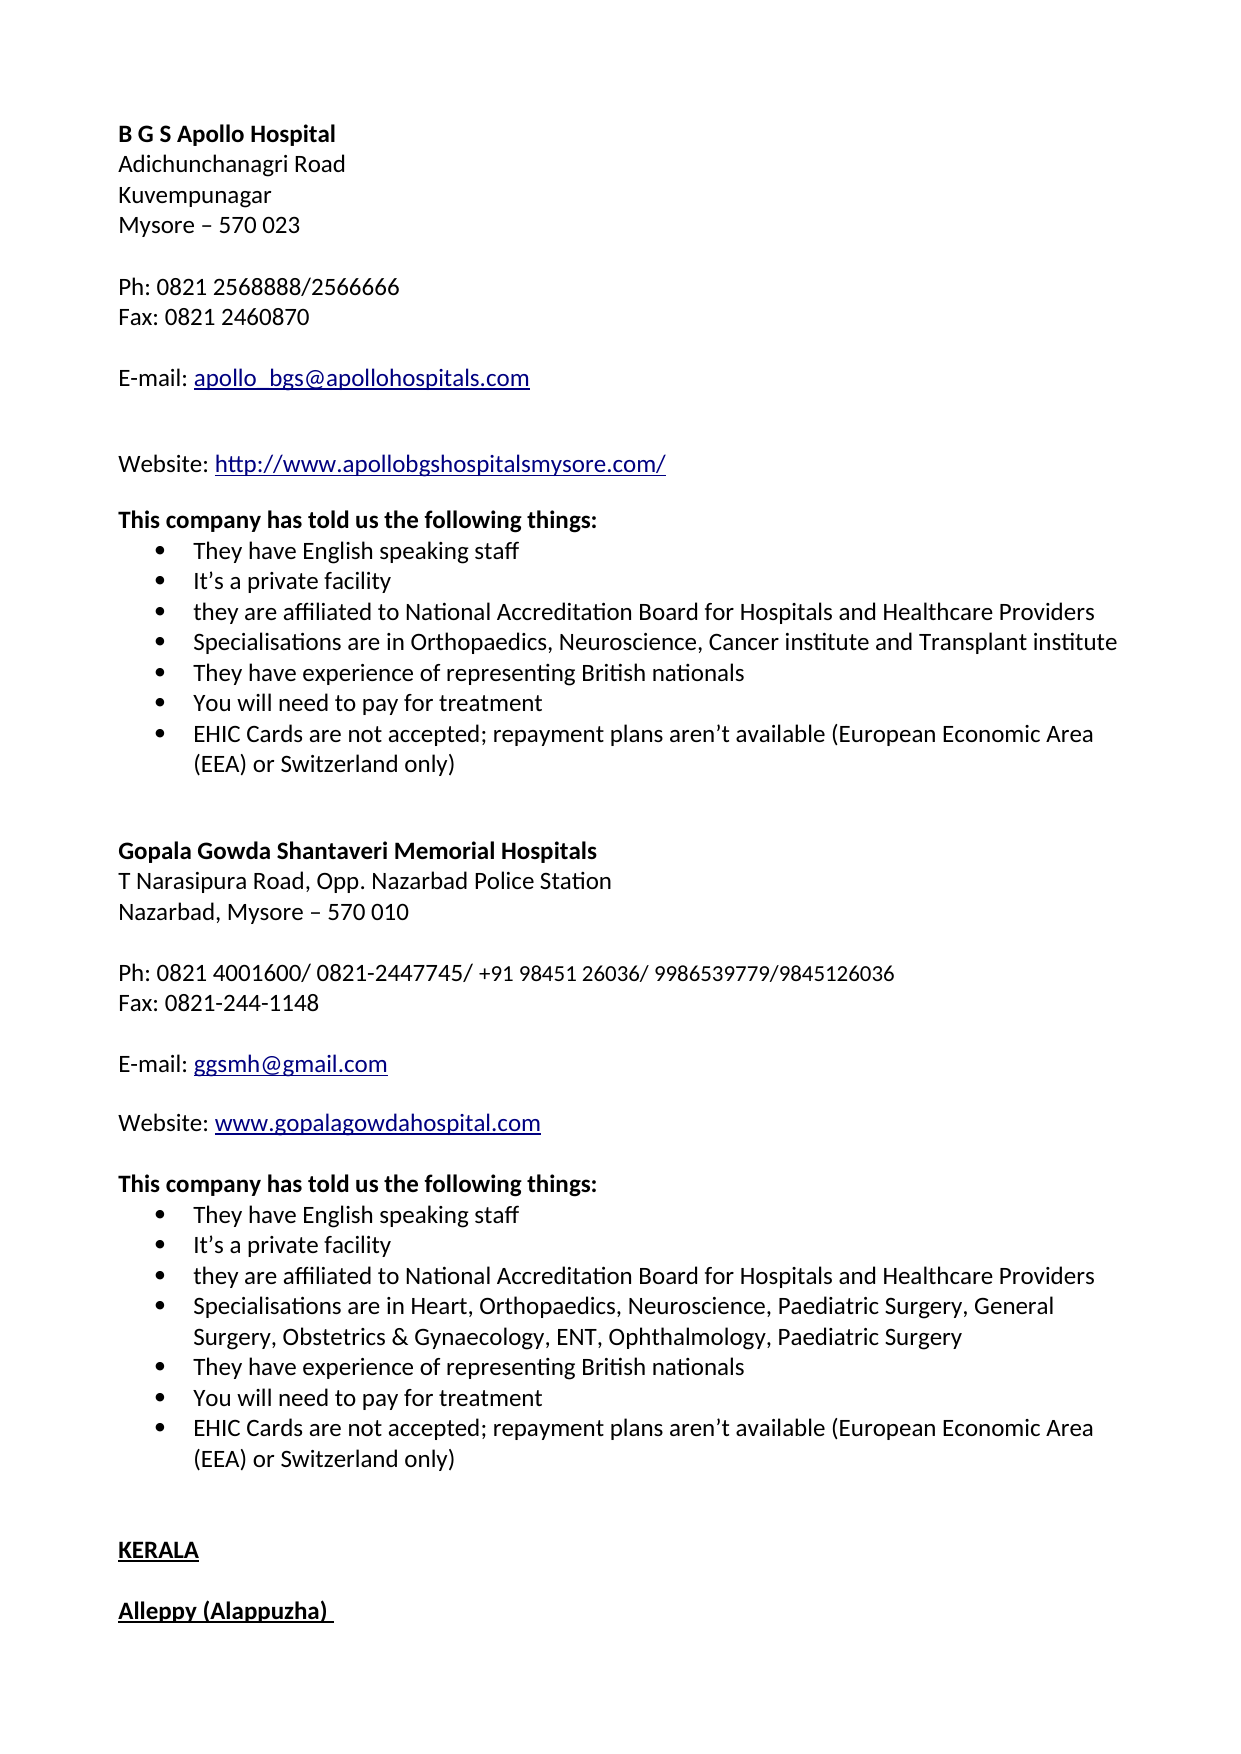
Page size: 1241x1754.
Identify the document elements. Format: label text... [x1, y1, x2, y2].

list they are affiliated to National Accreditation Board for Hospitals and Healthcare Providers [156, 1260, 1122, 1290]
text Alleppy (Alappuzha) [118, 1596, 1122, 1626]
text B G S Apollo Hospital [118, 118, 1122, 149]
text Nazarbad, Mysore – 570 010 [118, 896, 1122, 927]
list It’s a private facility [156, 566, 1122, 596]
text Ph: 0821 2568888/2566666 [118, 271, 1122, 301]
text Kuvempunagar [118, 179, 1122, 210]
list They have English speaking staff [156, 535, 1122, 566]
text Website: http://www.apollobgshospitalsmysore.com/ [118, 449, 1122, 479]
list EHIC Cards are not accepted; repayment plans aren’t available (European Economic Area (EEA) or Switzerland only) [156, 718, 1122, 779]
text Gopala Gowda Shantaveri Memorial Hospitals [118, 835, 1122, 866]
text This company has told us the following things: [118, 1168, 1122, 1199]
list They have experience of representing British nationals [156, 657, 1122, 688]
list They have English speaking staff [156, 1199, 1122, 1229]
list Specialisations are in Heart, Orthopaedics, Neuroscience, Paediatric Surgery, General Surgery, Obstetrics & Gynaecology, ENT, Ophthalmology, Paediatric Surgery [156, 1290, 1122, 1351]
text KERALA [118, 1534, 1122, 1565]
text Website: www.gopalagowdahospital.com [118, 1107, 1122, 1138]
text This company has told us the following things: [118, 504, 1122, 535]
text T Narasipura Road, Opp. Nazarbad Police Station [118, 866, 1122, 896]
text Fax: 0821 2460870 [118, 301, 1122, 332]
list EHIC Cards are not accepted; repayment plans aren’t available (European Economic Area (EEA) or Switzerland only) [156, 1412, 1122, 1473]
text E-mail: apollo_bgs@apollohospitals.com [118, 362, 1122, 393]
list You will need to pay for treatment [156, 688, 1122, 718]
list they are affiliated to National Accreditation Board for Hospitals and Healthcare Providers [156, 596, 1122, 627]
list They have experience of representing British nationals [156, 1351, 1122, 1382]
list It’s a private facility [156, 1229, 1122, 1260]
list You will need to pay for treatment [156, 1382, 1122, 1412]
list Specialisations are in Orthopaedics, Neuroscience, Cancer institute and Transplant institute [156, 627, 1122, 657]
text Mysore – 570 023 [118, 210, 1122, 240]
text Ph: 0821 4001600/ 0821-2447745/ +91 98451 26036/ 9986539779/9845126036 [118, 957, 1122, 988]
text Fax: 0821-244-1148 [118, 988, 1122, 1018]
text E-mail: ggsmh@gmail.com [118, 1049, 1122, 1079]
text Adichunchanagri Road [118, 149, 1122, 179]
